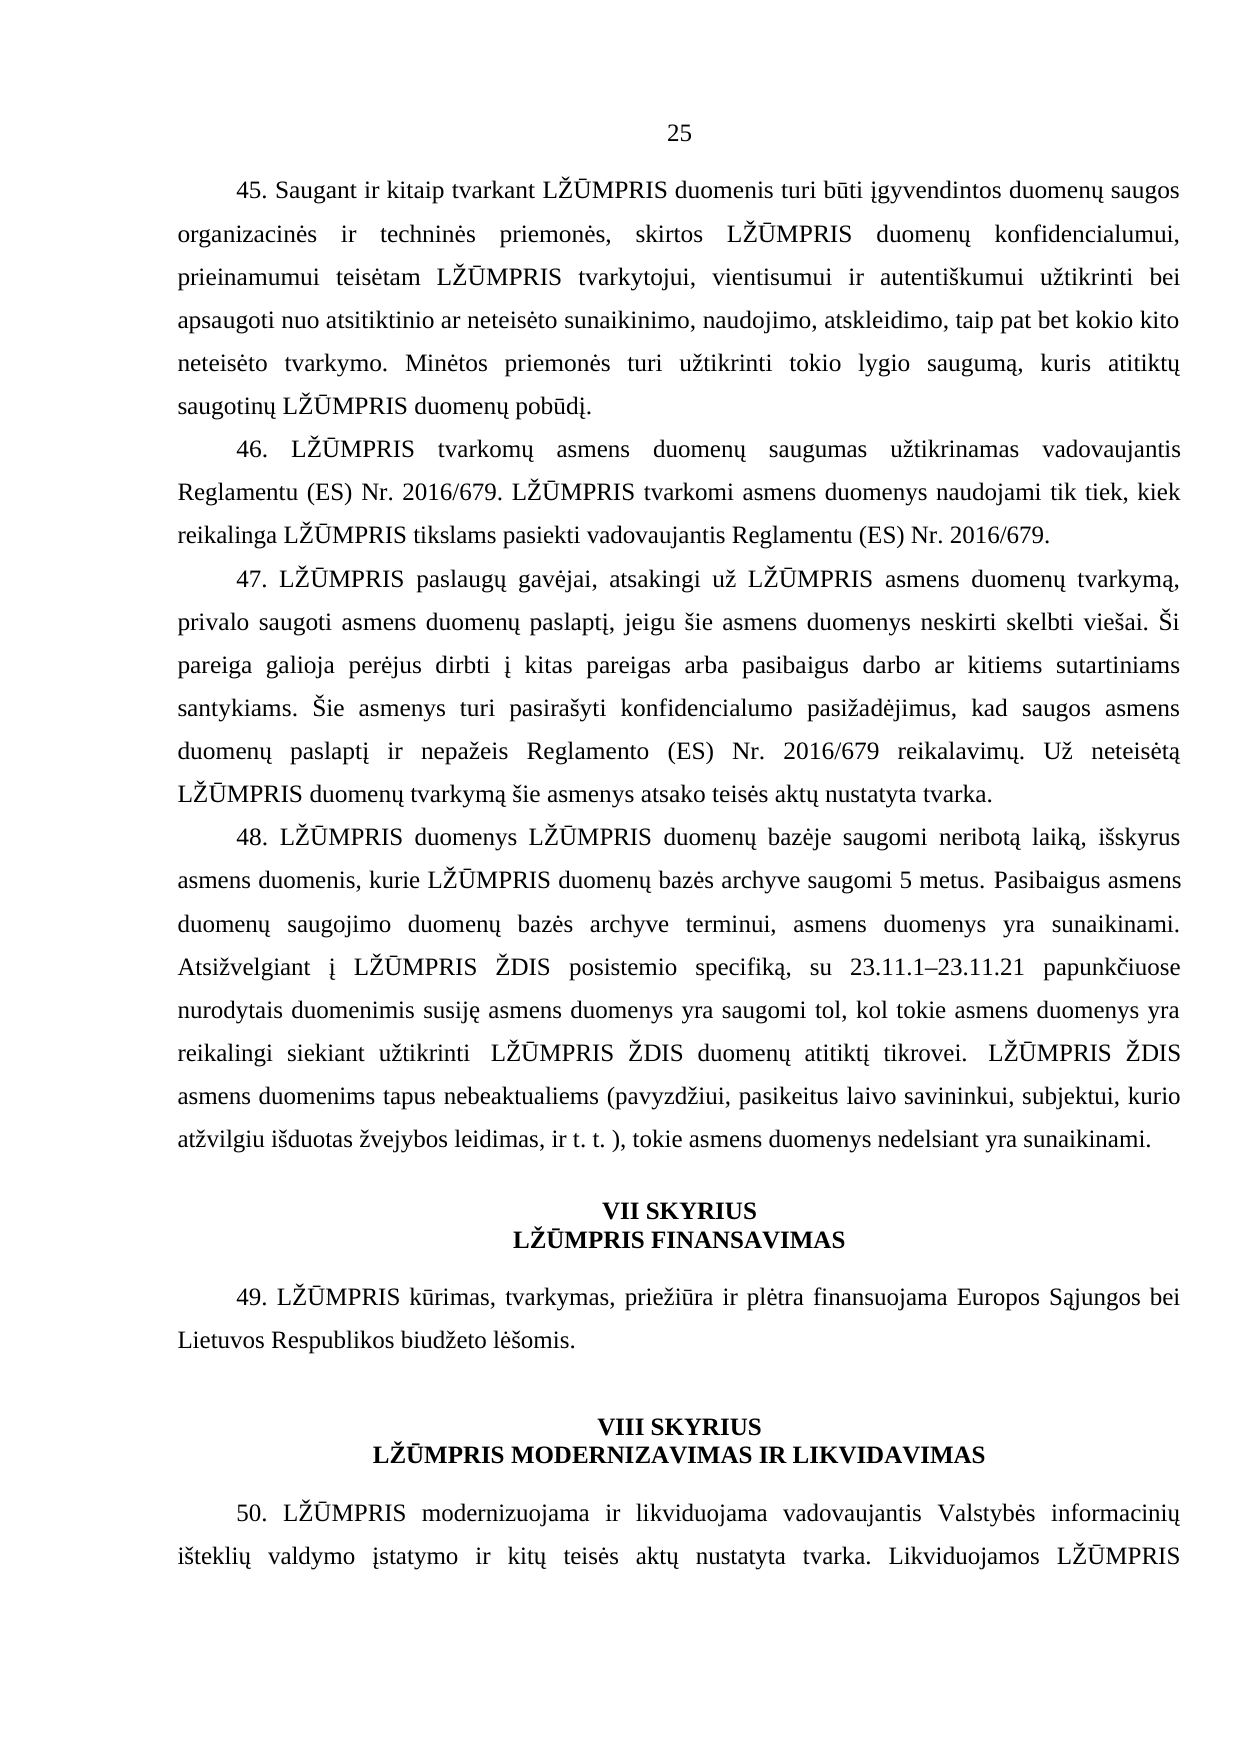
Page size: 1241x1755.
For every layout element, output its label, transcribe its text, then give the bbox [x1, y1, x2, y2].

text 48. LŽŪMPRIS duomenys LŽŪMPRIS duomenų bazėje saugomi neribotą laiką, išskyrus asmens duomenis, kurie LŽŪMPRIS duomenų bazės archyve saugomi 5 metus. Pasibaigus asmens duomenų saugojimo duomenų bazės archyve terminui, asmens duomenys yra sunaikinami. Atsižvelgiant į LŽŪMPRIS ŽDIS posistemio specifiką, su 23.11.1–23.11.21 papunkčiuose nurodytais duomenimis susiję asmens duomenys yra saugomi tol, kol tokie asmens duomenys yra reikalingi siekiant užtikrinti LŽŪMPRIS ŽDIS duomenų atitiktį tikrovei. LŽŪMPRIS ŽDIS asmens duomenims tapus nebeaktualiems (pavyzdžiui, pasikeitus laivo savininkui, subjektui, kurio atžvilgiu išduotas žvejybos leidimas, ir t. t. ), tokie asmens duomenys nedelsiant yra sunaikinami. [177, 822, 1181, 1153]
text 49. LŽŪMPRIS kūrimas, tvarkymas, priežiūra ir plėtra finansuojama Europos Sąjungos bei Lietuvos Respublikos biudžeto lėšomis. [177, 1282, 1181, 1354]
text VIII SKYRIUS [177, 1412, 1181, 1441]
text 47. LŽŪMPRIS paslaugų gavėjai, atsakingi už LŽŪMPRIS asmens duomenų tvarkymą, privalo saugoti asmens duomenų paslaptį, jeigu šie asmens duomenys neskirti skelbti viešai. Ši pareiga galioja perėjus dirbti į kitas pareigas arba pasibaigus darbo ar kitiems sutartiniams santykiams. Šie asmenys turi pasirašyti konfidencialumo pasižadėjimus, kad saugos asmens duomenų paslaptį ir nepažeis Reglamento (ES) Nr. 2016/679 reikalavimų. Už neteisėtą LŽŪMPRIS duomenų tvarkymą šie asmenys atsako teisės aktų nustatyta tvarka. [177, 564, 1181, 808]
text 45. Saugant ir kitaip tvarkant LŽŪMPRIS duomenis turi būti įgyvendintos duomenų saugos organizacinės ir techninės priemonės, skirtos LŽŪMPRIS duomenų konfidencialumui, prieinamumui teisėtam LŽŪMPRIS tvarkytojui, vientisumui ir autentiškumui užtikrinti bei apsaugoti nuo atsitiktinio ar neteisėto sunaikinimo, naudojimo, atskleidimo, taip pat bet kokio kito neteisėto tvarkymo. Minėtos priemonės turi užtikrinti tokio lygio saugumą, kuris atitiktų saugotinų LŽŪMPRIS duomenų pobūdį. [177, 176, 1181, 420]
text 46. LŽŪMPRIS tvarkomų asmens duomenų saugumas užtikrinamas vadovaujantis Reglamentu (ES) Nr. 2016/679. LŽŪMPRIS tvarkomi asmens duomenys naudojami tik tiek, kiek reikalinga LŽŪMPRIS tikslams pasiekti vadovaujantis Reglamentu (ES) Nr. 2016/679. [177, 434, 1181, 549]
text LŽŪMPRIS FINANSAVIMAS [177, 1225, 1181, 1254]
text 50. LŽŪMPRIS modernizuojama ir likviduojama vadovaujantis Valstybės informacinių išteklių valdymo įstatymo ir kitų teisės aktų nustatyta tvarka. Likviduojamos LŽŪMPRIS [177, 1498, 1181, 1570]
text VII SKYRIUS [177, 1196, 1181, 1225]
text LŽŪMPRIS MODERNIZAVIMAS IR LIKVIDAVIMAS [177, 1441, 1181, 1469]
